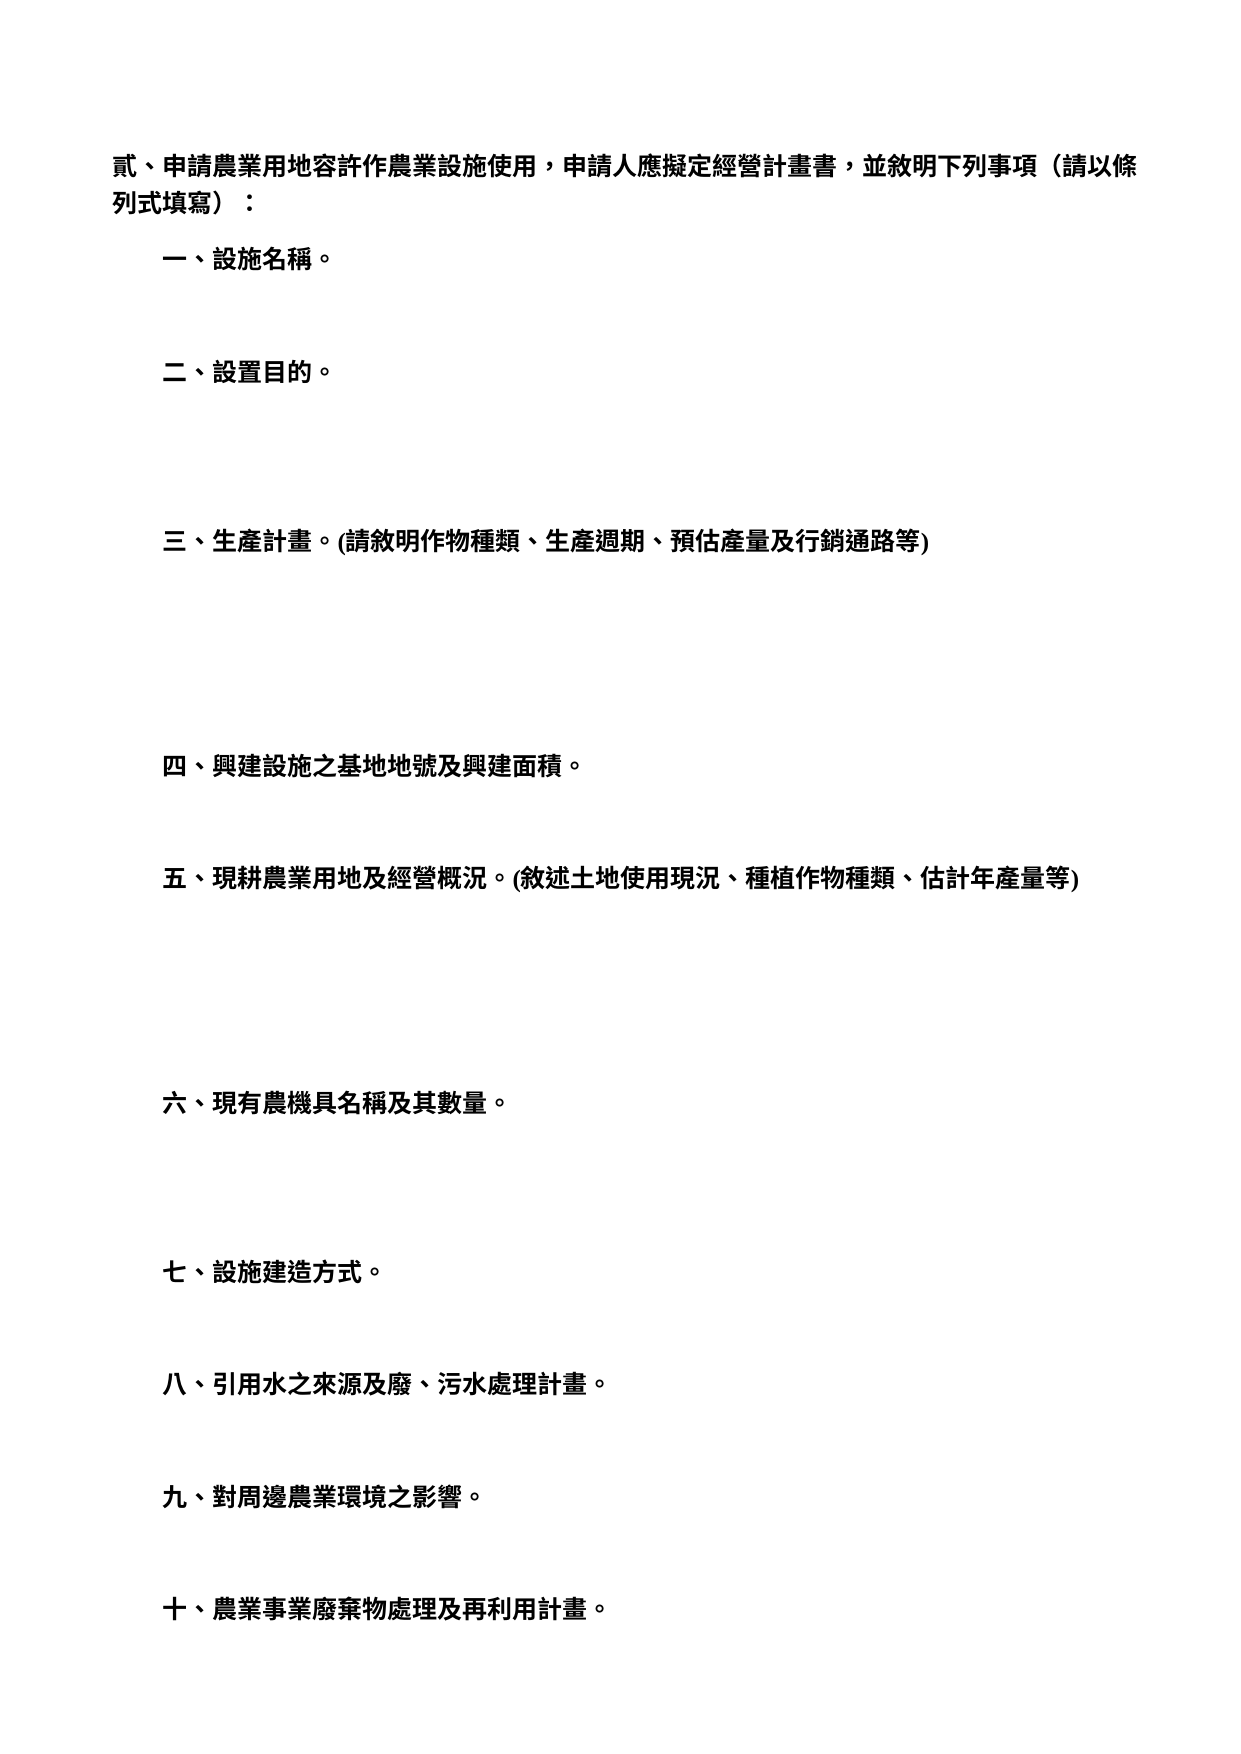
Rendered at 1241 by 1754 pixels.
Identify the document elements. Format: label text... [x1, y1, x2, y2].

text 四、興建設施之基地地號及興建面積。 [112, 746, 1137, 783]
text 二、設置目的。 [112, 352, 1137, 389]
text 七、設施建造方式。 [112, 1252, 1137, 1289]
text 九、對周邊農業環境之影響。 [112, 1477, 1137, 1514]
text 三、生產計畫。(請敘明作物種類、生產週期、預估產量及行銷通路等) [112, 521, 1137, 558]
text 十、農業事業廢棄物處理及再利用計畫。 [112, 1589, 1137, 1627]
text 一、設施名稱。 [112, 239, 1137, 277]
text 八、引用水之來源及廢、污水處理計畫。 [112, 1364, 1137, 1402]
text 貳、申請農業用地容許作農業設施使用，申請人應擬定經營計畫書，並敘明下列事項（請以條列式填寫）： [112, 146, 1137, 221]
text 五、現耕農業用地及經營概況。(敘述土地使用現況、種植作物種類、估計年產量等) [112, 858, 1137, 896]
text 六、現有農機具名稱及其數量。 [112, 1083, 1137, 1121]
